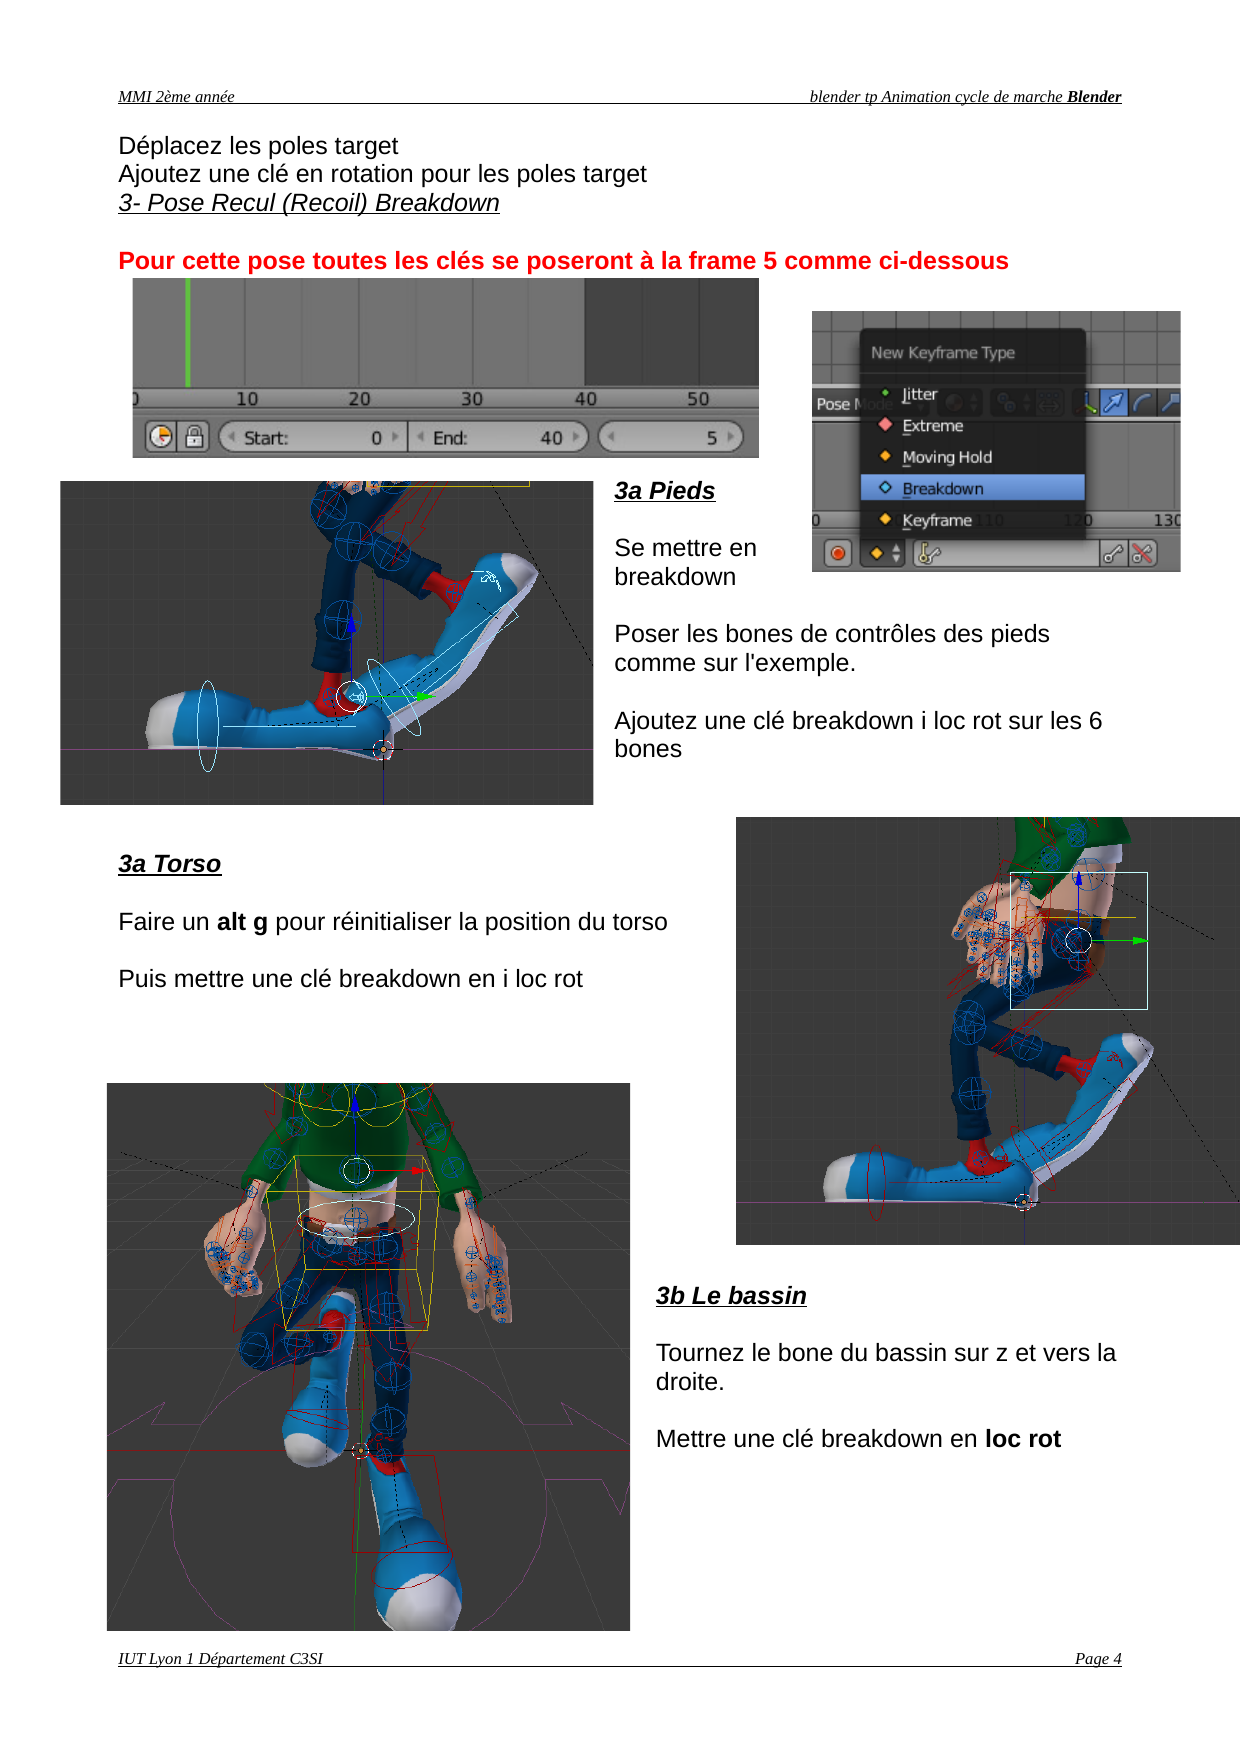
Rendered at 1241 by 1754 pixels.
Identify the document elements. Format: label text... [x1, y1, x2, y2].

picture [106, 1083, 631, 1631]
text Ajoutez une clé en rotation pour les poles target [118, 159, 1122, 188]
text Ajoutez une clé breakdown i loc rot sur les 6 bones [614, 706, 1122, 763]
picture [736, 817, 1240, 1245]
picture [812, 311, 1181, 572]
text Poser les bones de contrôles des pieds comme sur l'exemple. [614, 619, 1122, 677]
text 3b Le bassin [656, 1281, 1122, 1309]
text Pour cette pose toutes les clés se poseront à la frame 5 comme ci-dessous [118, 246, 1122, 274]
text 3a Torso [118, 849, 736, 878]
picture [132, 278, 759, 458]
text Tournez le bone du bassin sur z et vers la droite. [656, 1338, 1122, 1396]
text Déplacez les poles target [118, 131, 1122, 159]
text Faire un alt g pour réinitialiser la position du torso [118, 907, 736, 936]
text 3a Pieds [614, 476, 812, 504]
picture [60, 481, 594, 805]
text Puis mettre une clé breakdown en i loc rot [118, 964, 736, 993]
text Mettre une clé breakdown en loc rot [656, 1424, 1122, 1453]
text 3- Pose Recul (Recoil) Breakdown [118, 188, 1122, 217]
text Se mettre en breakdown [614, 533, 1122, 591]
